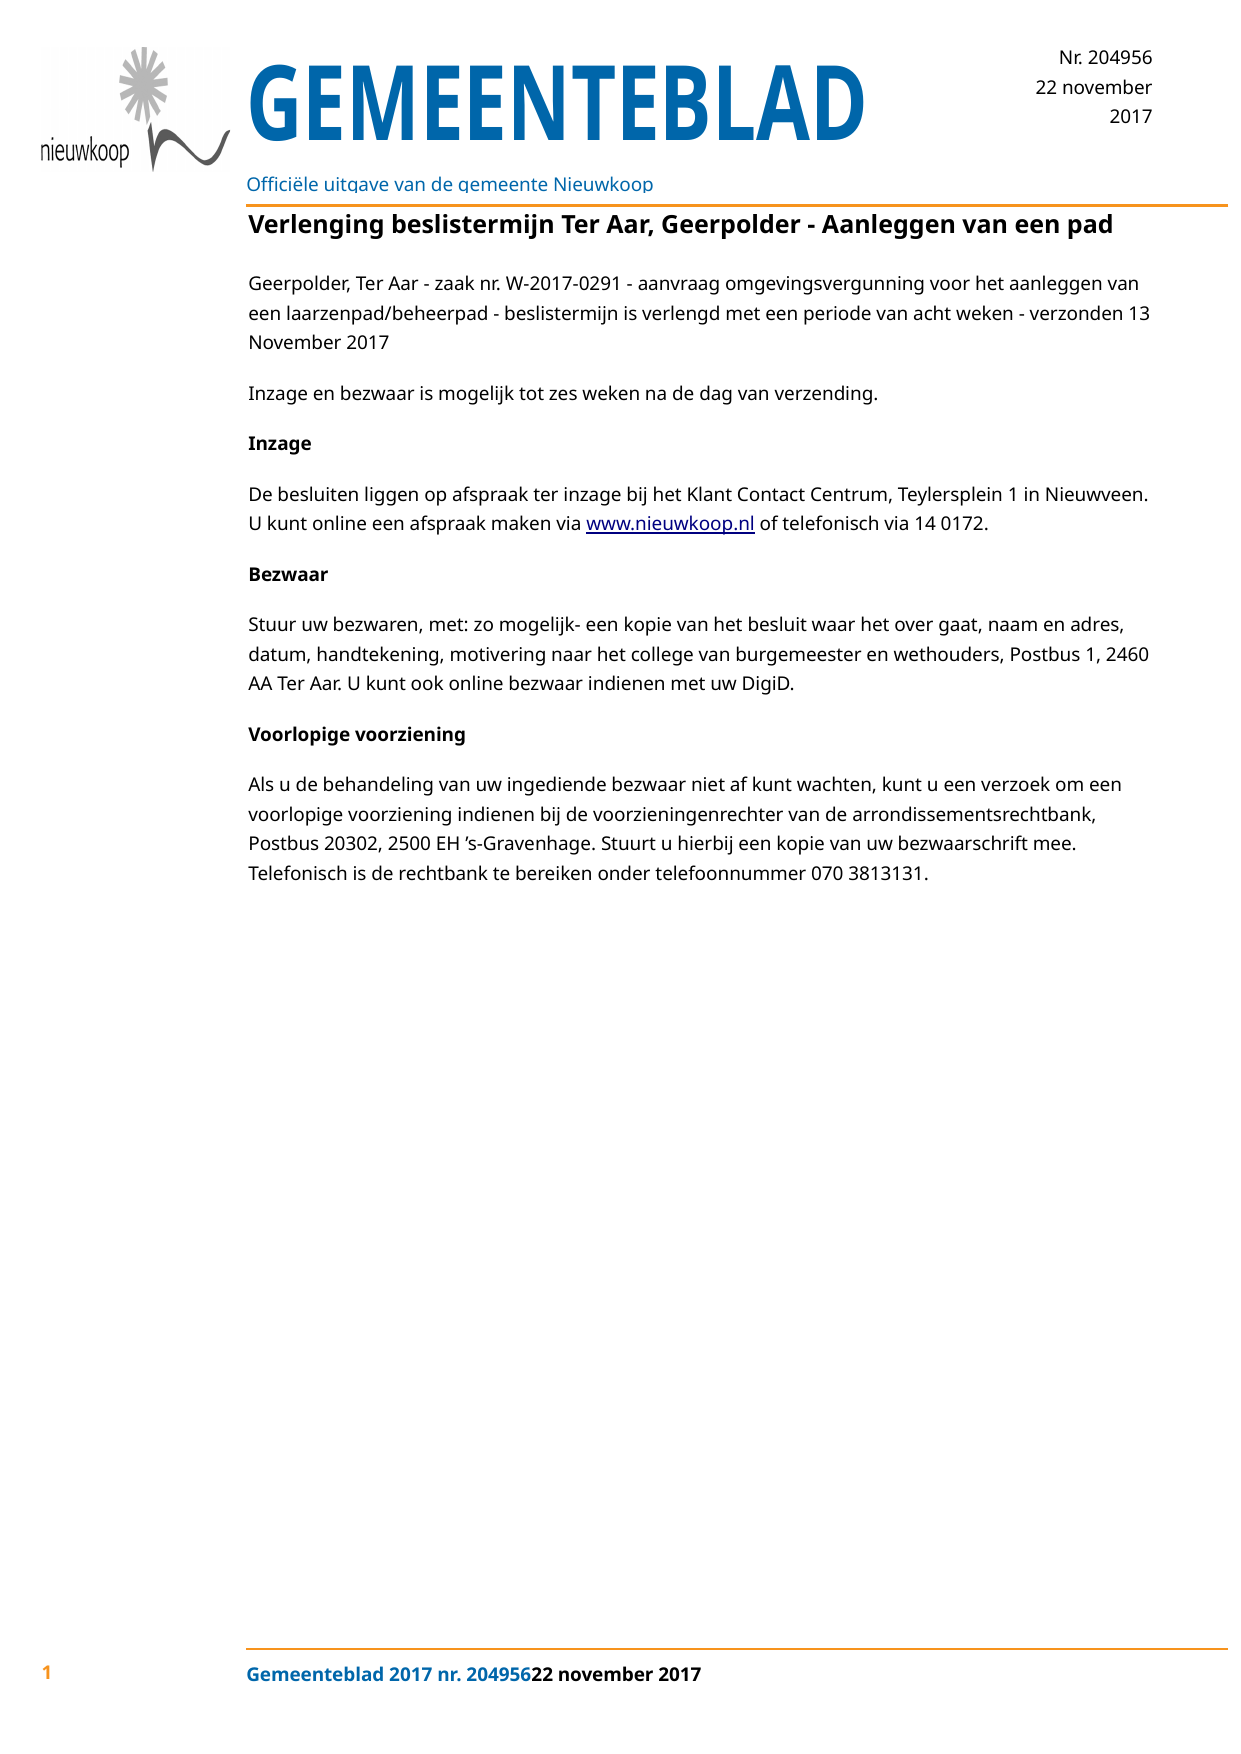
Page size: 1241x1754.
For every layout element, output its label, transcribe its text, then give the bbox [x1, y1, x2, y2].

text Inzage [248, 430, 1152, 456]
picture [41, 47, 231, 172]
text Voorlopige voorziening [248, 721, 1152, 746]
text Stuur uw bezwaren, met: zo mogelijk- een kopie van het besluit waar het over gaat, naam en adres, datum, handtekening, motivering naar het college van burgemeester en wethouders, Postbus 1, 2460 AA Ter Aar. U kunt ook online bezwaar indienen met uw DigiD. [248, 611, 1152, 696]
text Verlenging beslistermijn Ter Aar, Geerpolder - Aanleggen van een pad [248, 207, 1152, 241]
text Inzage en bezwaar is mogelijk tot zes weken na de dag van verzending. [248, 380, 1152, 406]
text Geerpolder, Ter Aar - zaak nr. W-2017-0291 - aanvraag omgevingsvergunning voor het aanleggen van een laarzenpad/beheerpad - beslistermijn is verlengd met een periode van acht weken - verzonden 13 November 2017 [248, 270, 1152, 355]
text De besluiten liggen op afspraak ter inzage bij het Klant Contact Centrum, Teylersplein 1 in Nieuwveen. U kunt online een afspraak maken via www.nieuwkoop.nl of telefonisch via 14 0172. [248, 481, 1152, 536]
text Als u de behandeling van uw ingediende bezwaar niet af kunt wachten, kunt u een verzoek om een voorlopige voorziening indienen bij de voorzieningenrechter van de arrondissementsrechtbank, Postbus 20302, 2500 EH ’s-Gravenhage. Stuurt u hierbij een kopie van uw bezwaarschrift mee. Telefonisch is de rechtbank te bereiken onder telefoonnummer 070 3813131. [248, 771, 1152, 886]
text Bezwaar [248, 561, 1152, 586]
